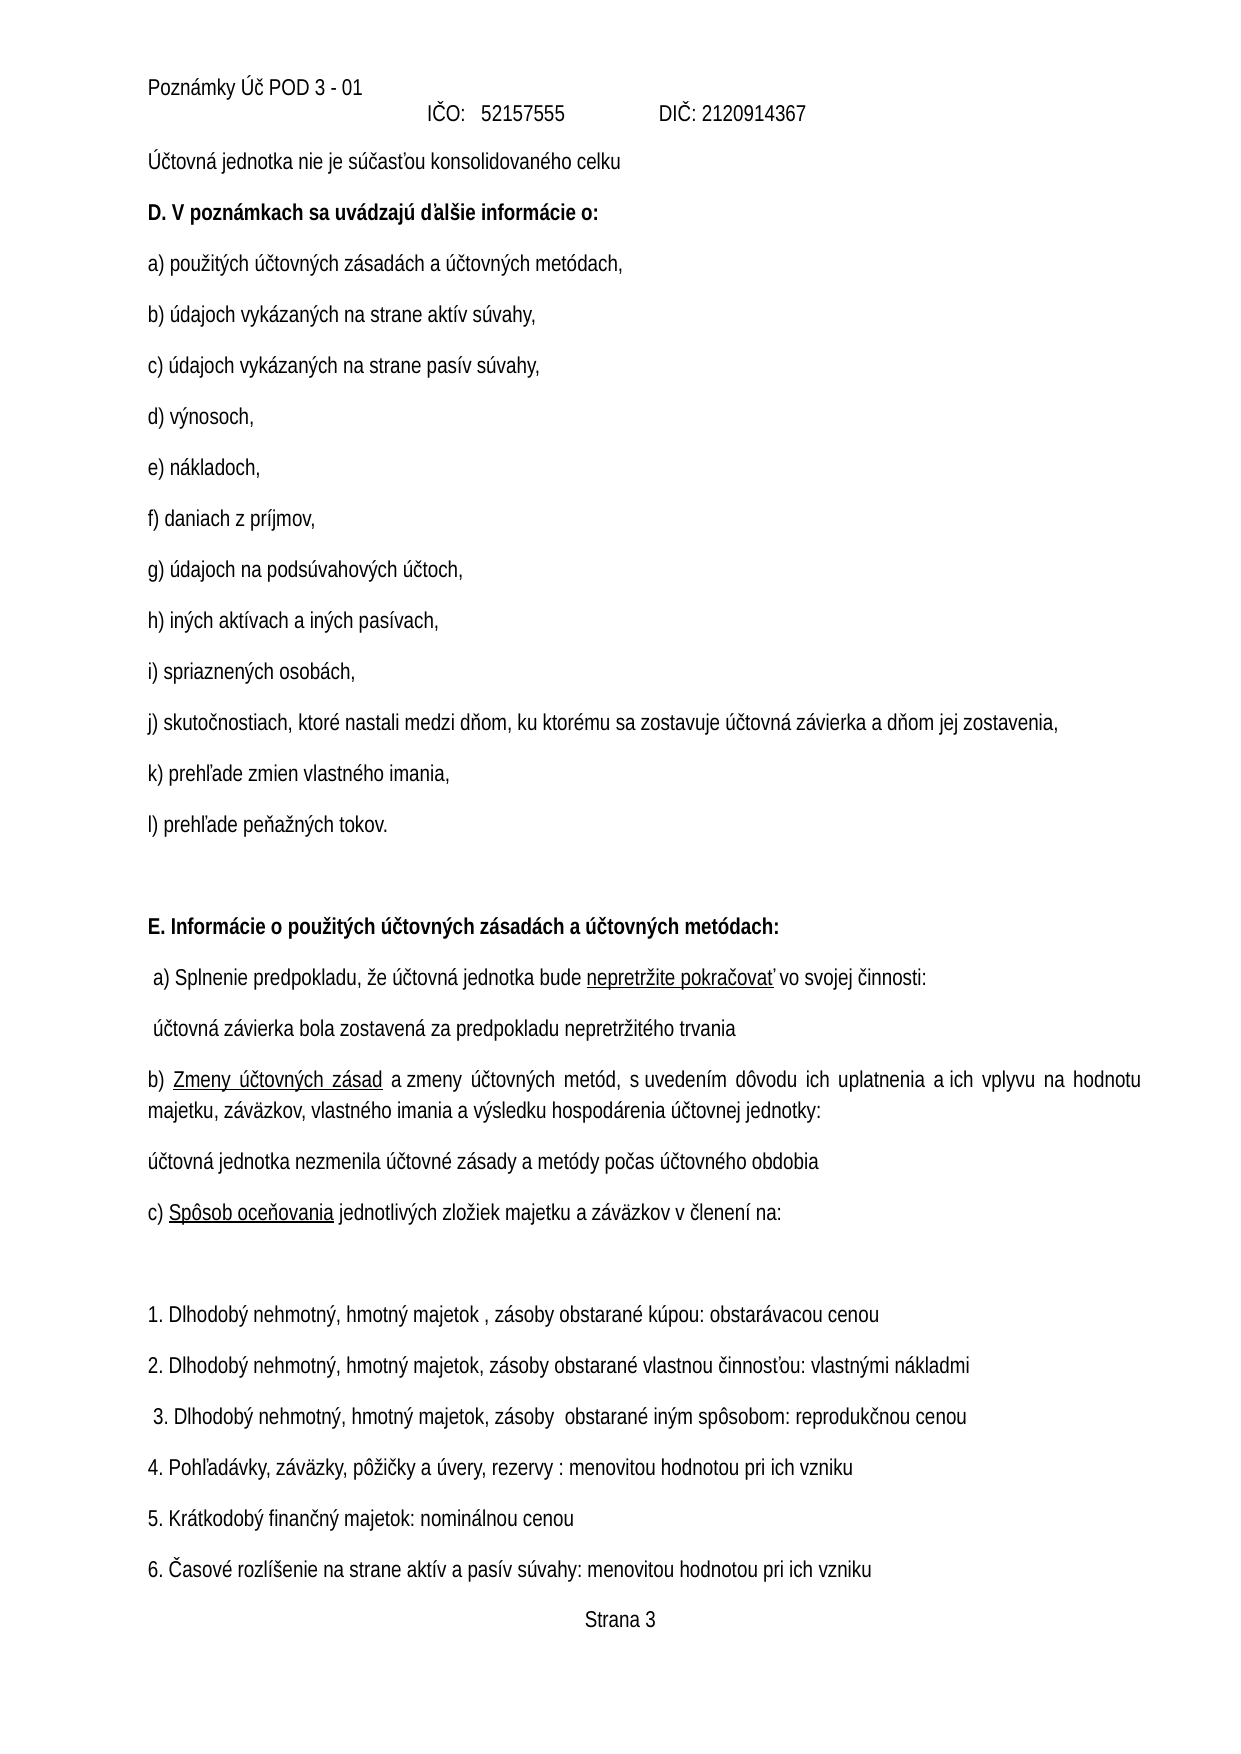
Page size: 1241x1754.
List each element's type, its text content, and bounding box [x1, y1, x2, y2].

text j) skutočnostiach, ktoré nastali medzi dňom, ku ktorému sa zostavuje účtovná závierka a dňom jej zostavenia, [148, 709, 1141, 736]
text účtovná závierka bola zostavená za predpokladu nepretržitého trvania [148, 1015, 1141, 1042]
text 1. Dlhodobý nehmotný, hmotný majetok , zásoby obstarané kúpou: obstarávacou cenou [148, 1301, 1092, 1327]
text c) Spôsob oceňovania jednotlivých zložiek majetku a záväzkov v členení na: [148, 1199, 1141, 1225]
text 5. Krátkodobý finančný majetok: nominálnou cenou [148, 1505, 1092, 1531]
text e) nákladoch, [148, 454, 1141, 480]
text 6. Časové rozlíšenie na strane aktív a pasív súvahy: menovitou hodnotou pri ich vzniku [148, 1556, 1092, 1582]
text Účtovná jednotka nie je súčasťou konsolidovaného celku [148, 148, 1141, 174]
text a) Splnenie predpokladu, že účtovná jednotka bude nepretržite pokračovať vo svojej činnosti: [148, 964, 1141, 991]
text E. Informácie o použitých účtovných zásadách a účtovných metódach: [148, 913, 1141, 940]
text f) daniach z príjmov, [148, 505, 1141, 531]
text 4. Pohľadávky, záväzky, pôžičky a úvery, rezervy : menovitou hodnotou pri ich vzniku [148, 1454, 1092, 1480]
text h) iných aktívach a iných pasívach, [148, 607, 1141, 633]
text účtovná jednotka nezmenila účtovné zásady a metódy počas účtovného obdobia [148, 1148, 1141, 1174]
text b) Zmeny účtovných zásad a zmeny účtovných metód, s uvedením dôvodu ich uplatnenia a ich vplyvu na hodnotu majetku, záväzkov, vlastného imania a výsledku hospodárenia účtovnej jednotky: [148, 1066, 1141, 1123]
text d) výnosoch, [148, 403, 1141, 429]
text D. V poznámkach sa uvádzajú ďalšie informácie o: [148, 199, 1141, 225]
text b) údajoch vykázaných na strane aktív súvahy, [148, 301, 1141, 327]
text i) spriaznených osobách, [148, 658, 1141, 684]
text c) údajoch vykázaných na strane pasív súvahy, [148, 352, 1141, 378]
text g) údajoch na podsúvahových účtoch, [148, 556, 1141, 582]
text k) prehľade zmien vlastného imania, [148, 760, 1141, 787]
text 3. Dlhodobý nehmotný, hmotný majetok, zásoby obstarané iným spôsobom: reprodukčnou cenou [148, 1403, 1092, 1429]
text l) prehľade peňažných tokov. [148, 811, 1141, 838]
text 2. Dlhodobý nehmotný, hmotný majetok, zásoby obstarané vlastnou činnosťou: vlastnými nákladmi [148, 1352, 1092, 1378]
text a) použitých účtovných zásadách a účtovných metódach, [148, 250, 1141, 276]
